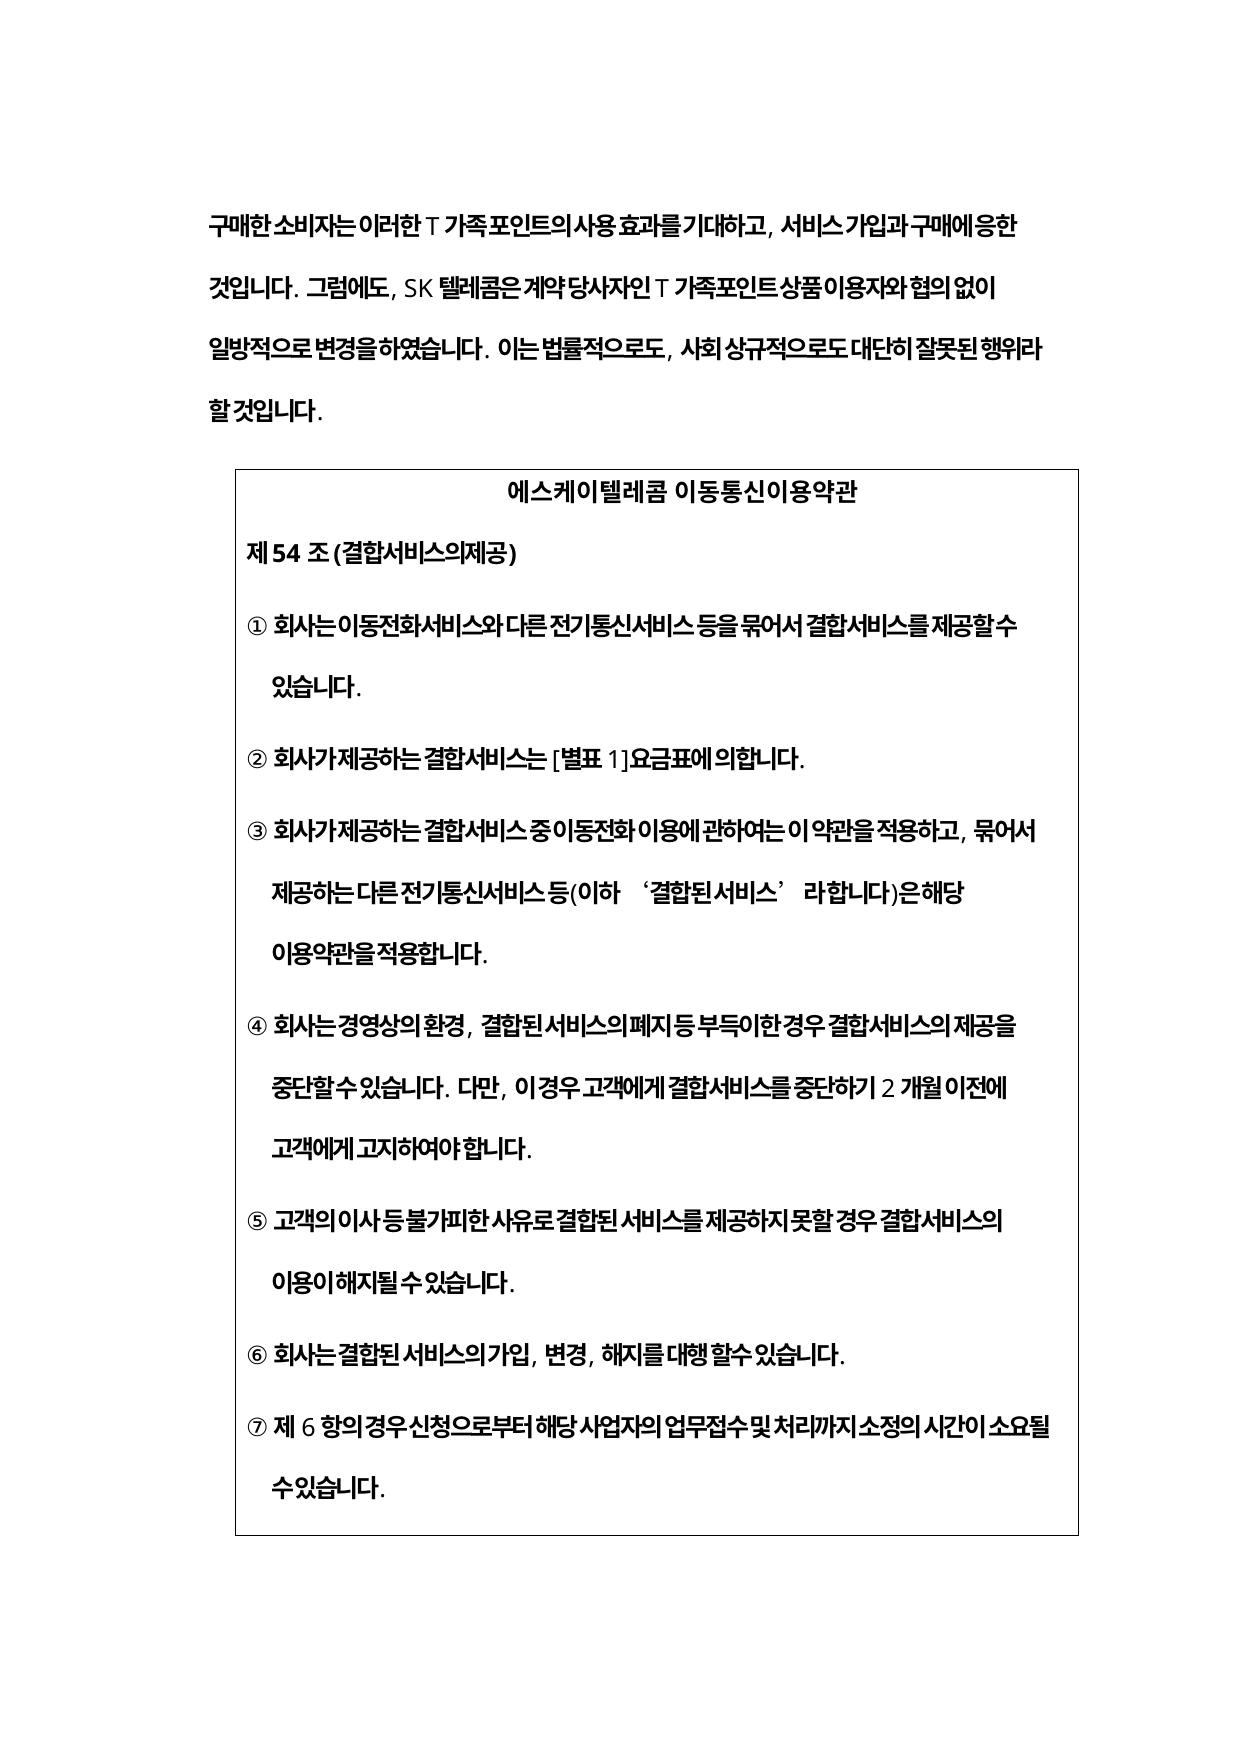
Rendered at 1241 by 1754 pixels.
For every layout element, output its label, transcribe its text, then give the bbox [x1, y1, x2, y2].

table_header 에스케이텔레콤 이동통신이용약관 제 54 조 (결합서비스의제공) ①회사는 이동전화서비스와 다른 전기통신서비스 등을 묶어서 결합서비스를 제공할 수 있습니다. ②회사가 제공하는 결합서비스는 [별표 1]요금표에 의합니다. ③회사가 제공하는 결합서비스 중 이동전화 이용에 관하여는 이 약관을 적용하고, 묶어서 제공하는 다른 전기통신서비스 등(이하 ‘결합된 서비스’라 합니다)은 해당 이용약관을 적용합니다. ④회사는 경영상의 환경, 결합된 서비스의 폐지 등 부득이한 경우 결합서비스의 제공을 중단할 수 있습니다. 다만, 이 경우 고객에게 결합서비스를 중단하기 2개월 이전에 고객에게 고지하여야 합니다. ⑤고객의 이사 등 불가피한 사유로 결합된 서비스를 제공하지 못할 경우 결합서비스의 이용이 해지될 수 있습니다. ⑥회사는 결합된 서비스의 가입, 변경, 해지를 대행 할수 있습니다. ⑦제6항의 경우 신청으로부터 해당 사업자의 업무접수 및 처리까지 소정의 시간이 소요될 수 있습니다. [236, 470, 1078, 1535]
text 구매한 소비자는 이러한 T가족 포인트의 사용 효과를 기대하고, 서비스 가입과 구매에 응한 것입니다. 그럼에도, SK텔레콤은 계약 당사자인 T가족포인트 상품 이용자와 협의 없이 일방적으로 변경을 하였습니다. 이는 법률적으로도, 사회 상규적으로도 대단히 잘못된 행위라 할 것입니다. [208, 207, 1063, 428]
